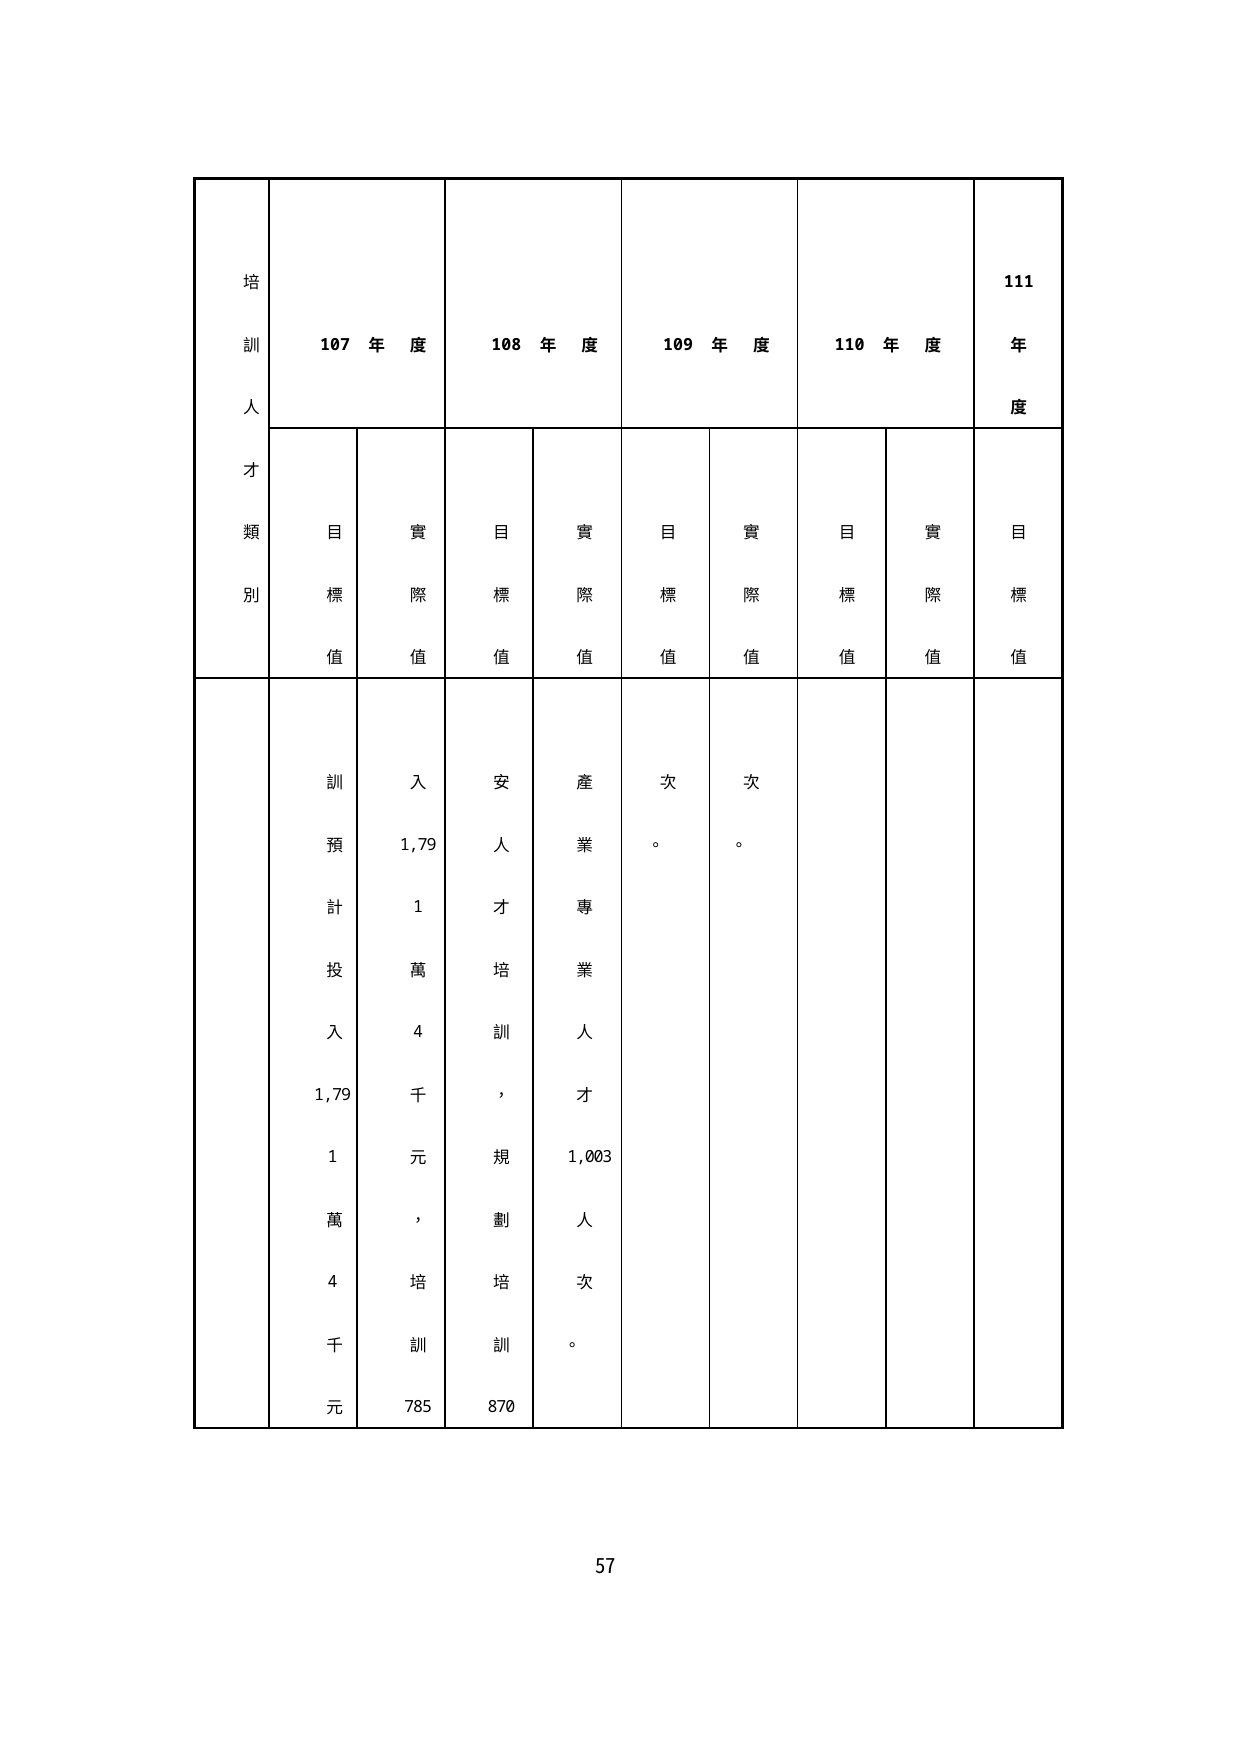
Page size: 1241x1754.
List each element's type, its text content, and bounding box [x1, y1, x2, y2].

table_cell 次。 [622, 679, 709, 1427]
table_cell 實際值 [710, 429, 797, 677]
table_cell 入1,791萬4千元，培訓785 [358, 679, 444, 1427]
table_header 108年度 [446, 180, 621, 427]
table_cell 次。 [710, 679, 797, 1427]
table_header 107年度 [270, 180, 444, 427]
table_header 111年度 [975, 180, 1061, 427]
table_cell 實際值 [534, 429, 621, 677]
table_cell 實際值 [358, 429, 444, 677]
table_cell - [798, 679, 885, 1427]
table_cell - [975, 679, 1061, 1427]
table_header 110年度 [798, 180, 973, 427]
table_cell 安人才培訓，規劃培訓870 [446, 679, 532, 1427]
table_header 培訓人才類別 [196, 180, 268, 677]
table_cell 實際值 [887, 429, 973, 677]
table_cell 訓預計投入1,791萬4千元 [270, 679, 356, 1427]
table_cell 目標值 [270, 429, 356, 677]
table_cell 產業專業人才1,003人次。 [534, 679, 621, 1427]
table_header 109年度 [622, 180, 797, 427]
table_cell 目標值 [622, 429, 709, 677]
table_cell 目標值 [446, 429, 532, 677]
table_cell 目標值 [798, 429, 885, 677]
table_cell - [887, 679, 973, 1427]
table_cell [196, 679, 268, 1427]
table_cell 目標值 [975, 429, 1061, 677]
